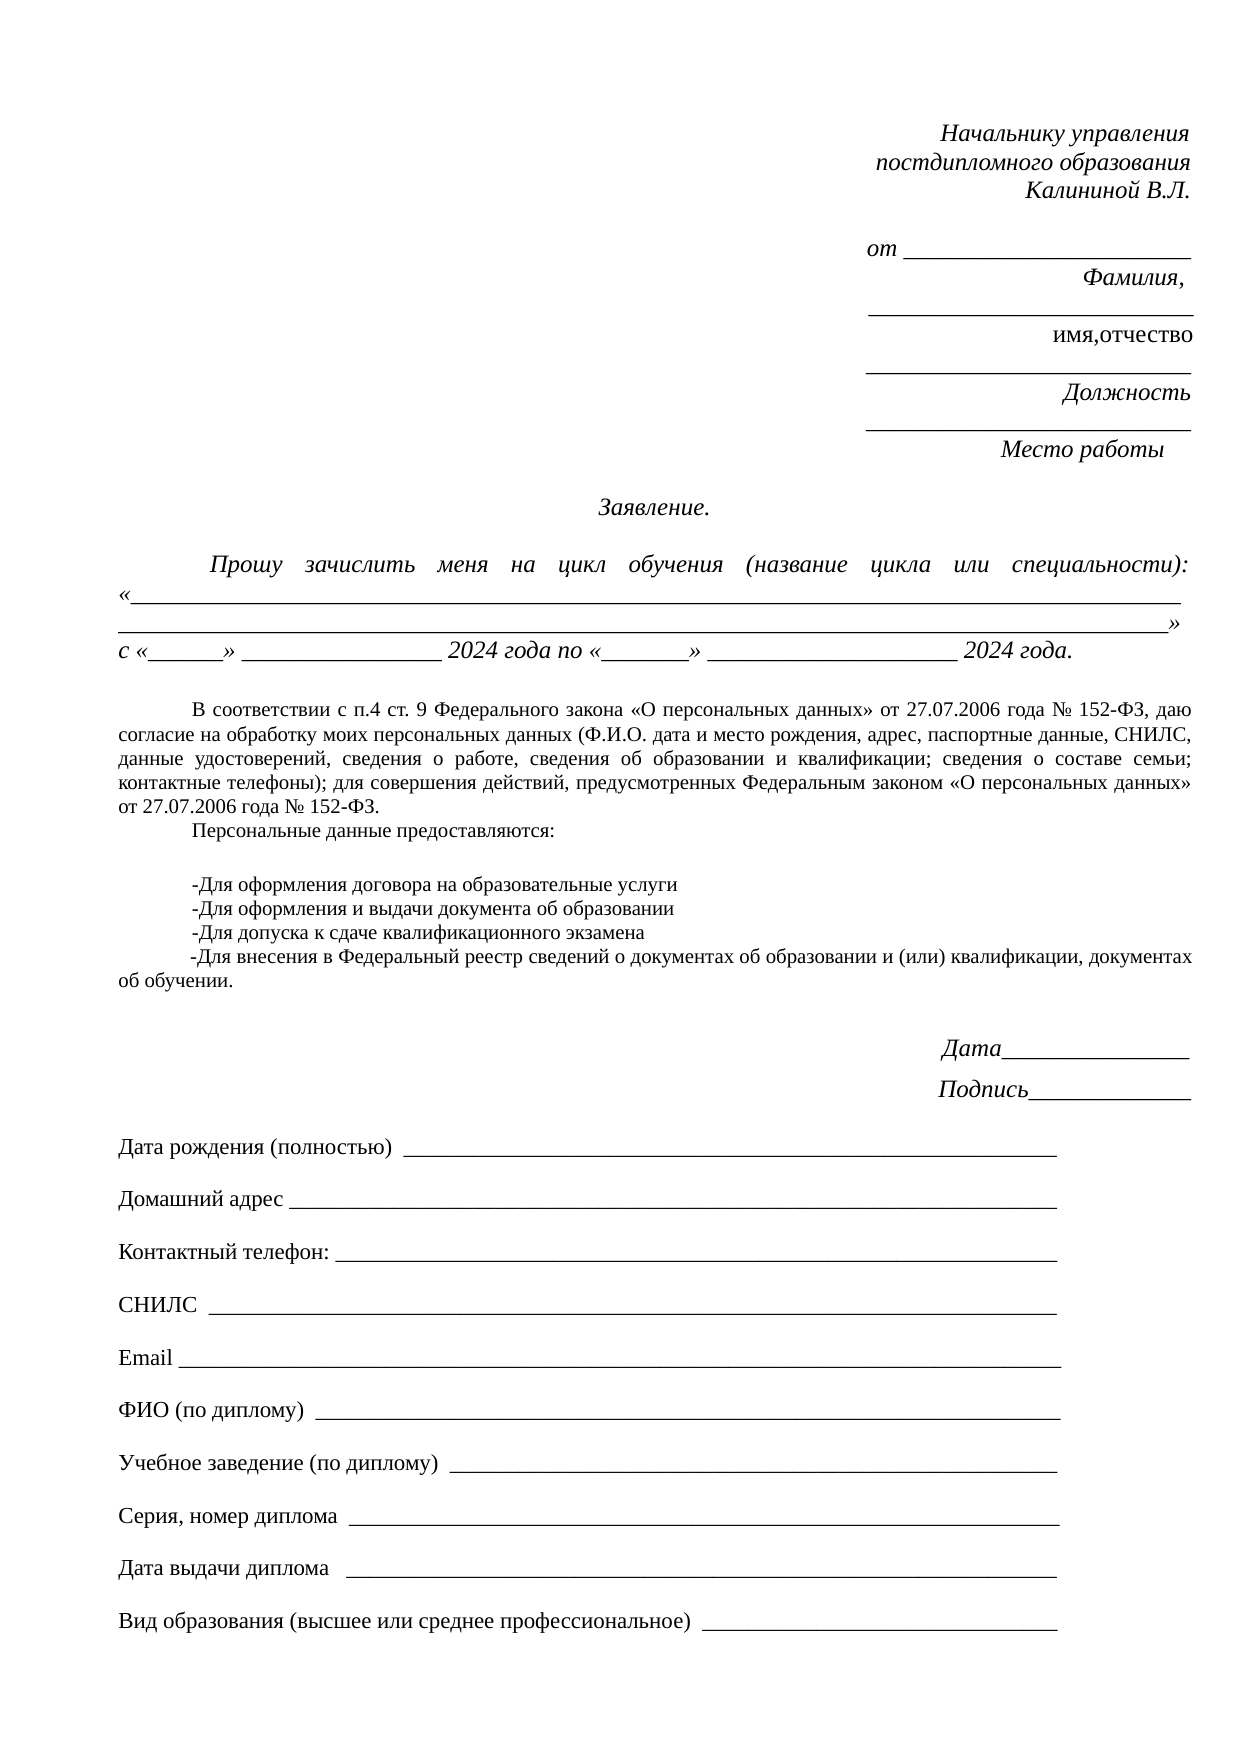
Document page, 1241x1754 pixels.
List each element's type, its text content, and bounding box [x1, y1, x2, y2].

text Заявление. [118, 492, 1193, 521]
text от _______________________ [118, 233, 1193, 262]
text -Для внесения в Федеральный реестр сведений о документах об образовании и (или) квалификации, документах об обучении. [118, 944, 1193, 992]
text Начальнику управления [118, 118, 1193, 147]
text __________________________ [118, 406, 1193, 434]
text __________________________ [118, 348, 1193, 377]
text В соответствии с п.4 ст. 9 Федерального закона «О персональных данных» от 27.07.2006 года № 152-ФЗ, даю согласие на обработку моих персональных данных (Ф.И.О. дата и место рождения, адрес, паспортные данные, СНИЛС, данные удостоверений, сведения о работе, сведения об образовании и квалификации; сведения о составе семьи; контактные телефоны); для совершения действий, предусмотренных Федеральным законом «О персональных данных» от 27.07.2006 года № 152-ФЗ. [118, 693, 1193, 818]
text -Для допуска к сдаче квалификационного экзамена [118, 920, 1193, 944]
text Дата выдачи диплома ______________________________________________________________ [118, 1554, 1193, 1581]
text __________________________ [118, 291, 1193, 319]
text постдипломного образования [118, 147, 1193, 176]
text Контактный телефон: _______________________________________________________________ [118, 1238, 1193, 1264]
text Серия, номер диплома ______________________________________________________________ [118, 1502, 1193, 1528]
text СНИЛС __________________________________________________________________________ [118, 1291, 1193, 1317]
text имя,отчество [118, 319, 1193, 348]
text Место работы [118, 434, 1193, 463]
text Должность [118, 377, 1193, 406]
text Email _____________________________________________________________________________ [118, 1343, 1193, 1370]
text Домашний адрес ___________________________________________________________________ [118, 1185, 1193, 1212]
text Прошу зачислить меня на цикл обучения (название цикла или специальности): «________________________________________________________________________________________________________________________________________________________________________» с «______» ________________ 2024 года по «_______» ____________________ 2024 года. [118, 549, 1193, 664]
text Дата рождения (полностью) _________________________________________________________ [118, 1133, 1193, 1159]
text ФИО (по диплому) _________________________________________________________________ [118, 1396, 1193, 1423]
text Подпись_____________ [118, 1074, 1193, 1103]
text Учебное заведение (по диплому) _____________________________________________________ [118, 1449, 1193, 1475]
text -Для оформления договора на образовательные услуги [118, 872, 1193, 896]
text Дата_______________ [118, 1004, 1193, 1062]
text -Для оформления и выдачи документа об образовании [118, 896, 1193, 920]
text Калининой В.Л. [118, 176, 1193, 204]
text Персональные данные предоставляются: [118, 818, 1193, 842]
text Вид образования (высшее или среднее профессиональное) _______________________________ [118, 1607, 1193, 1633]
text Фамилия, [118, 262, 1193, 291]
